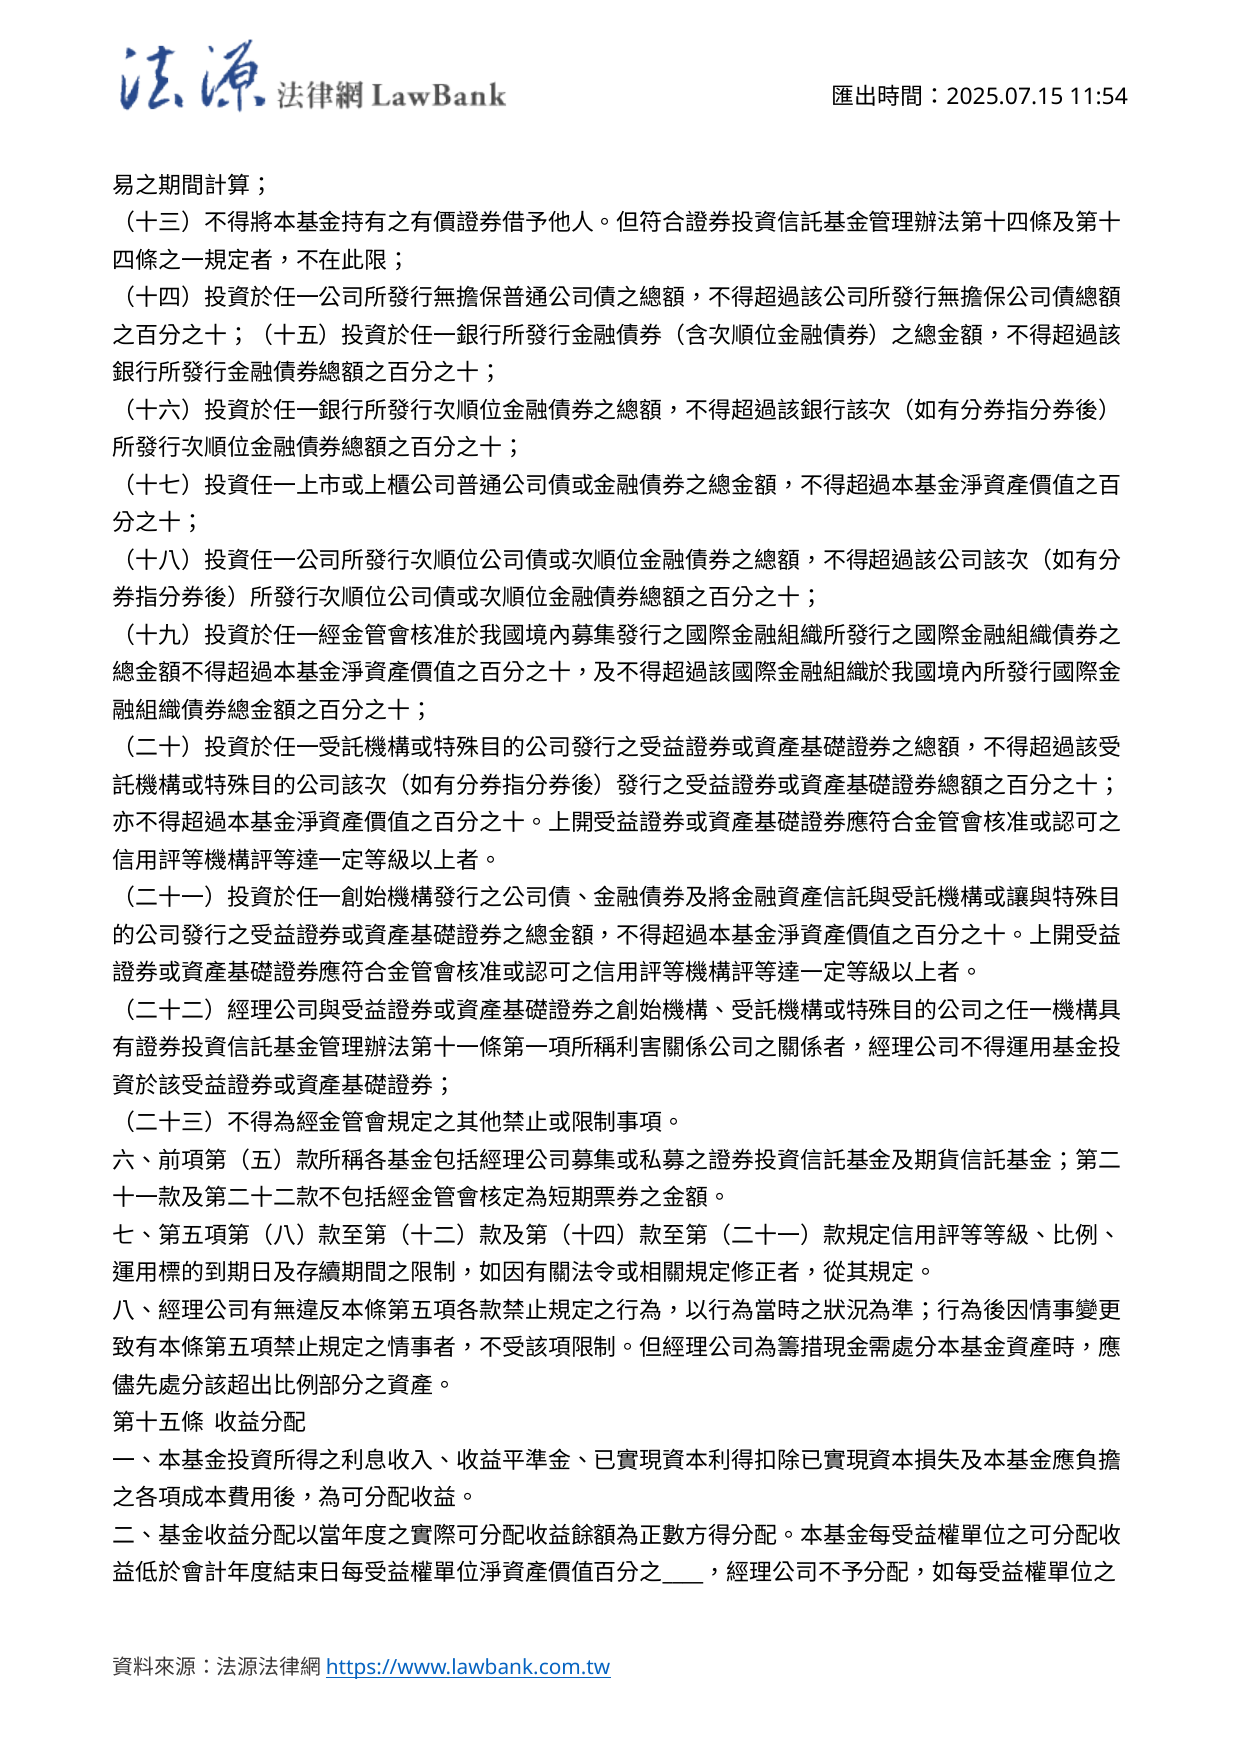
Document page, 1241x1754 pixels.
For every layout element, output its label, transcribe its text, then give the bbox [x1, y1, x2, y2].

text （十九）投資於任一經金管會核准於我國境內募集發行之國際金融組織所發行之國際金融組織債券之總金額不得超過本基金淨資產價值之百分之十，及不得超過該國際金融組織於我國境內所發行國際金融組織債券總金額之百分之十； [112, 614, 1128, 727]
text （十八）投資任一公司所發行次順位公司債或次順位金融債券之總額，不得超過該公司該次（如有分券指分券後）所發行次順位公司債或次順位金融債券總額之百分之十； [112, 539, 1128, 614]
text 八、經理公司有無違反本條第五項各款禁止規定之行為，以行為當時之狀況為準；行為後因情事變更致有本條第五項禁止規定之情事者，不受該項限制。但經理公司為籌措現金需處分本基金資產時，應儘先處分該超出比例部分之資產。 [112, 1289, 1128, 1402]
text （二十）投資於任一受託機構或特殊目的公司發行之受益證券或資產基礎證券之總額，不得超過該受託機構或特殊目的公司該次（如有分券指分券後）發行之受益證券或資產基礎證券總額之百分之十；亦不得超過本基金淨資產價值之百分之十。上開受益證券或資產基礎證券應符合金管會核准或認可之信用評等機構評等達一定等級以上者。 [112, 727, 1128, 877]
text 一、本基金投資所得之利息收入、收益平準金、已實現資本利得扣除已實現資本損失及本基金應負擔之各項成本費用後，為可分配收益。 [112, 1439, 1128, 1514]
text （二十二）經理公司與受益證券或資產基礎證券之創始機構、受託機構或特殊目的公司之任一機構具有證券投資信託基金管理辦法第十一條第一項所稱利害關係公司之關係者，經理公司不得運用基金投資於該受益證券或資產基礎證券； [112, 989, 1128, 1102]
text 六、前項第（五）款所稱各基金包括經理公司募集或私募之證券投資信託基金及期貨信託基金；第二十一款及第二十二款不包括經金管會核定為短期票券之金額。 [112, 1139, 1128, 1214]
text （十七）投資任一上市或上櫃公司普通公司債或金融債券之總金額，不得超過本基金淨資產價值之百分之十； [112, 464, 1128, 539]
text （十三）不得將本基金持有之有價證券借予他人。但符合證券投資信託基金管理辦法第十四條及第十四條之一規定者，不在此限； [112, 202, 1128, 277]
text （二十三）不得為經金管會規定之其他禁止或限制事項。 [112, 1102, 1128, 1139]
text （二十一）投資於任一創始機構發行之公司債、金融債券及將金融資產信託與受託機構或讓與特殊目的公司發行之受益證券或資產基礎證券之總金額，不得超過本基金淨資產價值之百分之十。上開受益證券或資產基礎證券應符合金管會核准或認可之信用評等機構評等達一定等級以上者。 [112, 877, 1128, 989]
picture [120, 39, 507, 116]
text 二、基金收益分配以當年度之實際可分配收益餘額為正數方得分配。本基金每受益權單位之可分配收益低於會計年度結束日每受益權單位淨資產價值百分之____，經理公司不予分配，如每受益權單位之 [112, 1514, 1128, 1589]
text 第十五條 收益分配 [112, 1402, 1128, 1439]
text 七、第五項第（八）款至第（十二）款及第（十四）款至第（二十一）款規定信用評等等級、比例、運用標的到期日及存續期間之限制，如因有關法令或相關規定修正者，從其規定。 [112, 1214, 1128, 1289]
text （十四）投資於任一公司所發行無擔保普通公司債之總額，不得超過該公司所發行無擔保公司債總額之百分之十；（十五）投資於任一銀行所發行金融債券（含次順位金融債券）之總金額，不得超過該銀行所發行金融債券總額之百分之十； [112, 277, 1128, 389]
text 易之期間計算； [112, 164, 1128, 202]
text （十六）投資於任一銀行所發行次順位金融債券之總額，不得超過該銀行該次（如有分券指分券後）所發行次順位金融債券總額之百分之十； [112, 389, 1128, 464]
